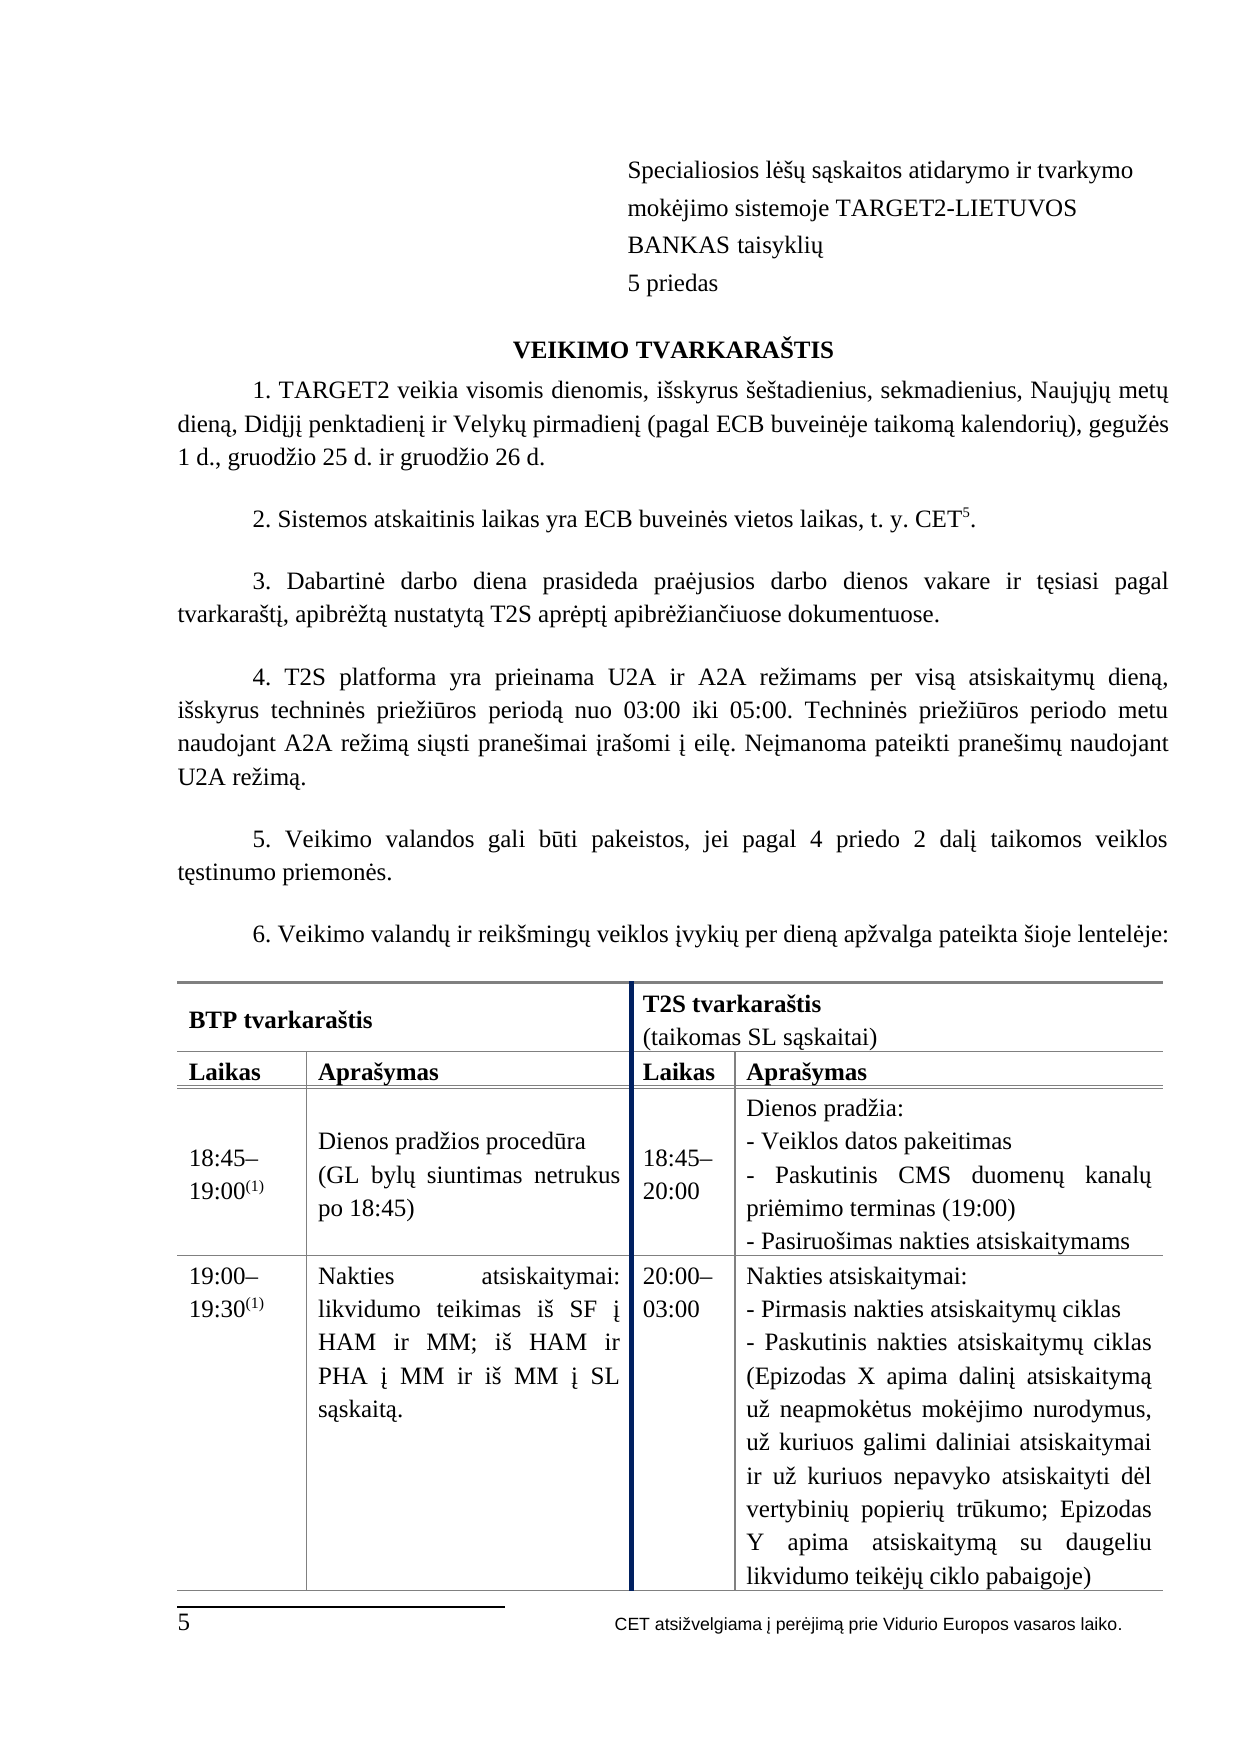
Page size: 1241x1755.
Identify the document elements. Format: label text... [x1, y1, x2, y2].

table_cell 18:45–20:00 [634, 1089, 734, 1255]
text VEIKIMO TVARKARAŠTIS [177, 330, 1169, 363]
table_cell Nakties atsiskaitymai: - Pirmasis nakties atsiskaitymų ciklas - Paskutinis nakties atsiskaitymų ciklas (Epizodas X apima dalinį atsiskaitymą už neapmokėtus mokėjimo nurodymus, už kuriuos galimi daliniai atsiskaitymai ir už kuriuos nepavyko atsiskaityti dėl vertybinių popierių trūkumo; Epizodas Y apima atsiskaitymą su daugeliu likvidumo teikėjų ciklo pabaigoje) [736, 1256, 1163, 1589]
text Specialiosios lėšų sąskaitos atidarymo ir tvarkymo mokėjimo sistemoje TARGET2-LIETUVOS BANKAS taisyklių [627, 147, 1169, 259]
table_cell Dienos pradžios procedūra (GL bylų siuntimas netrukus po 18:45) [307, 1089, 629, 1255]
table_cell Laikas [177, 1052, 306, 1085]
text 1. TARGET2 veikia visomis dienomis, išskyrus šeštadienius, sekmadienius, Naujųjų metų dieną, Didįjį penktadienį ir Velykų pirmadienį (pagal ECB buveinėje taikomą kalendorių), gegužės 1 d., gruodžio 25 d. ir gruodžio 26 d. [177, 371, 1169, 471]
text 5. Veikimo valandos gali būti pakeistos, jei pagal 4 priedo 2 dalį taikomos veiklos tęstinumo priemonės. [177, 819, 1169, 886]
table_cell Dienos pradžia: - Veiklos datos pakeitimas - Paskutinis CMS duomenų kanalų priėmimo terminas (19:00) - Pasiruošimas nakties atsiskaitymams [736, 1089, 1163, 1255]
text 2. Sistemos atskaitinis laikas yra ECB buveinės vietos laikas, t. y. CET. [177, 499, 1169, 533]
table_header BTP tvarkaraštis [177, 984, 629, 1051]
table_cell Aprašymas [307, 1052, 629, 1085]
table_cell 20:00–03:00 [634, 1256, 734, 1589]
table_cell 19:00– 19:30(1) [177, 1256, 306, 1589]
text CET atsižvelgiama į perėjimą prie Vidurio Europos vasaros laiko. [177, 1607, 1169, 1636]
text 3. Dabartinė darbo diena prasideda praėjusios darbo dienos vakare ir tęsiasi pagal tvarkaraštį, apibrėžtą nustatytą T2S aprėptį apibrėžiančiuose dokumentuose. [177, 562, 1169, 628]
text 4. T2S platforma yra prieinama U2A ir A2A režimams per visą atsiskaitymų dieną, išskyrus techninės priežiūros periodą nuo 03:00 iki 05:00. Techninės priežiūros periodo metu naudojant A2A režimą siųsti pranešimai įrašomi į eilę. Neįmanoma pateikti pranešimų naudojant U2A režimą. [177, 657, 1169, 790]
text 6. Veikimo valandų ir reikšmingų veiklos įvykių per dieną apžvalga pateikta šioje lentelėje: [177, 914, 1169, 948]
table_cell 18:45–19:00(1) [177, 1089, 306, 1255]
text 5 priedas [627, 259, 1169, 297]
table_cell Laikas [634, 1052, 734, 1085]
table_cell Nakties atsiskaitymai: likvidumo teikimas iš SF į HAM ir MM; iš HAM ir PHA į MM ir iš MM į SL sąskaitą. [307, 1256, 629, 1589]
table_header T2S tvarkaraštis (taikomas SL sąskaitai) [634, 984, 1163, 1051]
table_cell Aprašymas [736, 1052, 1163, 1085]
